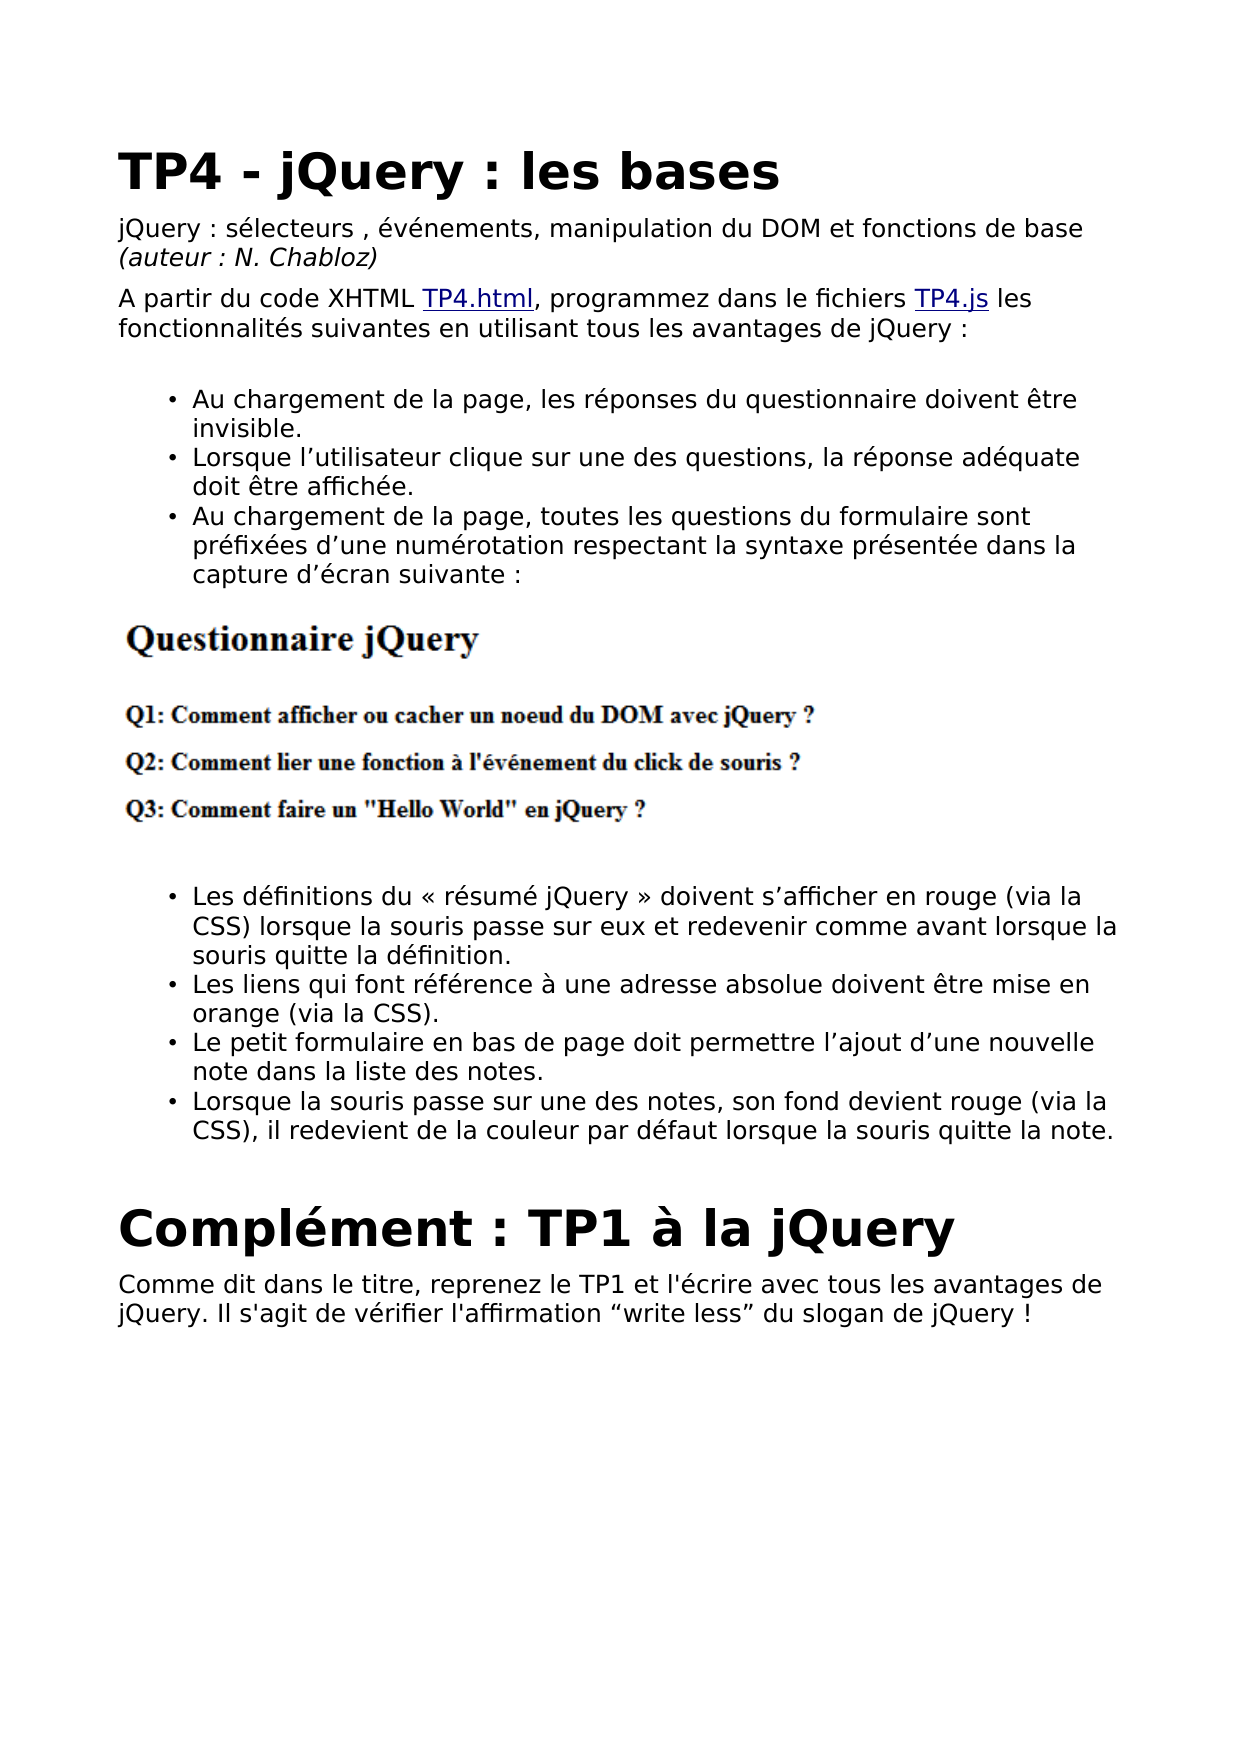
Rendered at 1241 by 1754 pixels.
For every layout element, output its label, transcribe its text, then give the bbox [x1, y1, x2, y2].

list Lorsque la souris passe sur une des notes, son fond devient rouge (via la CSS), il redevient de la couleur par défaut lorsque la souris quitte la note. [177, 1087, 1122, 1145]
list Au chargement de la page, toutes les questions du formulaire sont préfixées d’une numérotation respectant la syntaxe présentée dans la capture d’écran suivante : [177, 502, 1122, 589]
text jQuery : sélecteurs , événements, manipulation du DOM et fonctions de base (auteur : N. Chabloz) [118, 214, 1122, 272]
text Comme dit dans le titre, reprenez le TP1 et l'écrire avec tous les avantages de jQuery. Il s'agit de vérifier l'affirmation “write less” du slogan de jQuery ! [118, 1270, 1122, 1328]
list Les liens qui font référence à une adresse absolue doivent être mise en orange (via la CSS). [177, 970, 1122, 1028]
list Le petit formulaire en bas de page doit permettre l’ajout d’une nouvelle note dans la liste des notes. [177, 1028, 1122, 1087]
list Au chargement de la page, les réponses du questionnaire doivent être invisible. [177, 385, 1122, 443]
list Les définitions du « résumé jQuery » doivent s’afficher en rouge (via la CSS) lorsque la souris passe sur eux et redevenir comme avant lorsque la souris quitte la définition. [177, 882, 1122, 970]
subtitle Complément : TP1 à la jQuery [118, 1199, 1122, 1258]
picture [118, 618, 845, 841]
list Lorsque l’utilisateur clique sur une des questions, la réponse adéquate doit être affichée. [177, 443, 1122, 502]
subtitle TP4 - jQuery : les bases [118, 143, 1122, 201]
text A partir du code XHTML TP4.html, programmez dans le fichiers TP4.js les fonctionnalités suivantes en utilisant tous les avantages de jQuery : [118, 285, 1122, 343]
